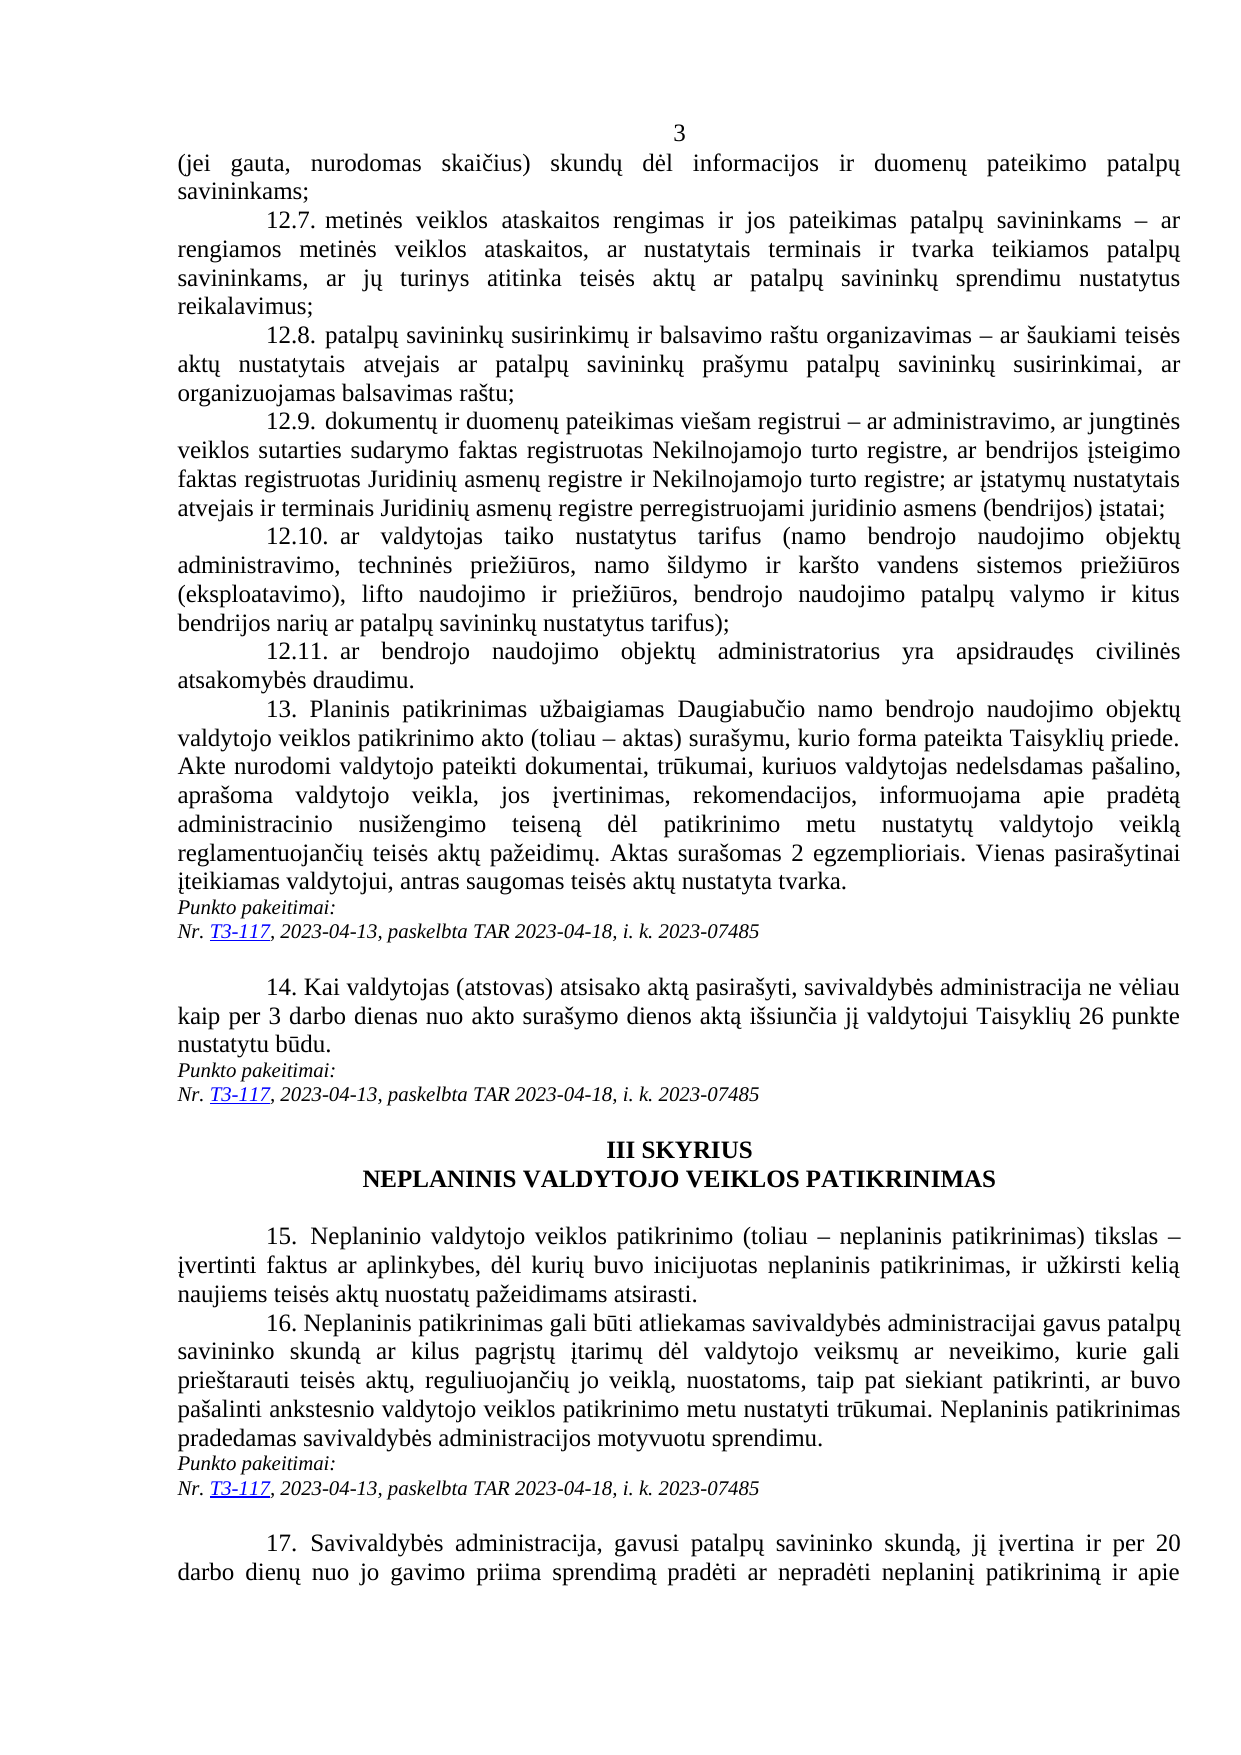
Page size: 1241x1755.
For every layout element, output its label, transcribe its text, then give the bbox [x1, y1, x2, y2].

text 14. Kai valdytojas (atstovas) atsisako aktą pasirašyti, savivaldybės administracija ne vėliau kaip per 3 darbo dienas nuo akto surašymo dienos aktą išsiunčia jį valdytojui Taisyklių 26 punkte nustatytu būdu. [177, 972, 1181, 1058]
text Nr. T3-117, 2023-04-13, paskelbta TAR 2023-04-18, i. k. 2023-07485 [177, 1475, 1181, 1499]
text 16. Neplaninis patikrinimas gali būti atliekamas savivaldybės administracijai gavus patalpų savininko skundą ar kilus pagrįstų įtarimų dėl valdytojo veiksmų ar neveikimo, kurie gali prieštarauti teisės aktų, reguliuojančių jo veiklą, nuostatoms, taip pat siekiant patikrinti, ar buvo pašalinti ankstesnio valdytojo veiklos patikrinimo metu nustatyti trūkumai. Neplaninis patikrinimas pradedamas savivaldybės administracijos motyvuotu sprendimu. [177, 1308, 1181, 1451]
text Punkto pakeitimai: [177, 1058, 1181, 1082]
text 12.7. metinės veiklos ataskaitos rengimas ir jos pateikimas patalpų savininkams – ar rengiamos metinės veiklos ataskaitos, ar nustatytais terminais ir tvarka teikiamos patalpų savininkams, ar jų turinys atitinka teisės aktų ar patalpų savininkų sprendimu nustatytus reikalavimus; [177, 205, 1181, 320]
text Punkto pakeitimai: [177, 895, 1181, 919]
text (jei gauta, nurodomas skaičius) skundų dėl informacijos ir duomenų pateikimo patalpų savininkams; [177, 148, 1181, 205]
text 12.8. patalpų savininkų susirinkimų ir balsavimo raštu organizavimas – ar šaukiami teisės aktų nustatytais atvejais ar patalpų savininkų prašymu patalpų savininkų susirinkimai, ar organizuojamas balsavimas raštu; [177, 320, 1181, 406]
text 12.11. ar bendrojo naudojimo objektų administratorius yra apsidraudęs civilinės atsakomybės draudimu. [177, 636, 1181, 694]
text Nr. T3-117, 2023-04-13, paskelbta TAR 2023-04-18, i. k. 2023-07485 [177, 1082, 1181, 1106]
text NEPLANINIS VALDYTOJO VEIKLOS PATIKRINIMAS [177, 1164, 1181, 1193]
text III SKYRIUS [177, 1135, 1181, 1164]
text Punkto pakeitimai: [177, 1451, 1181, 1475]
text 13. Planinis patikrinimas užbaigiamas Daugiabučio namo bendrojo naudojimo objektų valdytojo veiklos patikrinimo akto (toliau – aktas) surašymu, kurio forma pateikta Taisyklių priede. Akte nurodomi valdytojo pateikti dokumentai, trūkumai, kuriuos valdytojas nedelsdamas pašalino, aprašoma valdytojo veikla, jos įvertinimas, rekomendacijos, informuojama apie pradėtą administracinio nusižengimo teiseną dėl patikrinimo metu nustatytų valdytojo veiklą reglamentuojančių teisės aktų pažeidimų. Aktas surašomas 2 egzemplioriais. Vienas pasirašytinai įteikiamas valdytojui, antras saugomas teisės aktų nustatyta tvarka. [177, 694, 1181, 895]
text 12.10. ar valdytojas taiko nustatytus tarifus (namo bendrojo naudojimo objektų administravimo, techninės priežiūros, namo šildymo ir karšto vandens sistemos priežiūros (eksploatavimo), lifto naudojimo ir priežiūros, bendrojo naudojimo patalpų valymo ir kitus bendrijos narių ar patalpų savininkų nustatytus tarifus); [177, 521, 1181, 636]
text 17. Savivaldybės administracija, gavusi patalpų savininko skundą, jį įvertina ir per 20 darbo dienų nuo jo gavimo priima sprendimą pradėti ar nepradėti neplaninį patikrinimą ir apie [177, 1528, 1181, 1586]
text 15. Neplaninio valdytojo veiklos patikrinimo (toliau – neplaninis patikrinimas) tikslas – įvertinti faktus ar aplinkybes, dėl kurių buvo inicijuotas neplaninis patikrinimas, ir užkirsti kelią naujiems teisės aktų nuostatų pažeidimams atsirasti. [177, 1221, 1181, 1308]
text Nr. T3-117, 2023-04-13, paskelbta TAR 2023-04-18, i. k. 2023-07485 [177, 919, 1181, 943]
text 12.9. dokumentų ir duomenų pateikimas viešam registrui – ar administravimo, ar jungtinės veiklos sutarties sudarymo faktas registruotas Nekilnojamojo turto registre, ar bendrijos įsteigimo faktas registruotas Juridinių asmenų registre ir Nekilnojamojo turto registre; ar įstatymų nustatytais atvejais ir terminais Juridinių asmenų registre perregistruojami juridinio asmens (bendrijos) įstatai; [177, 406, 1181, 521]
